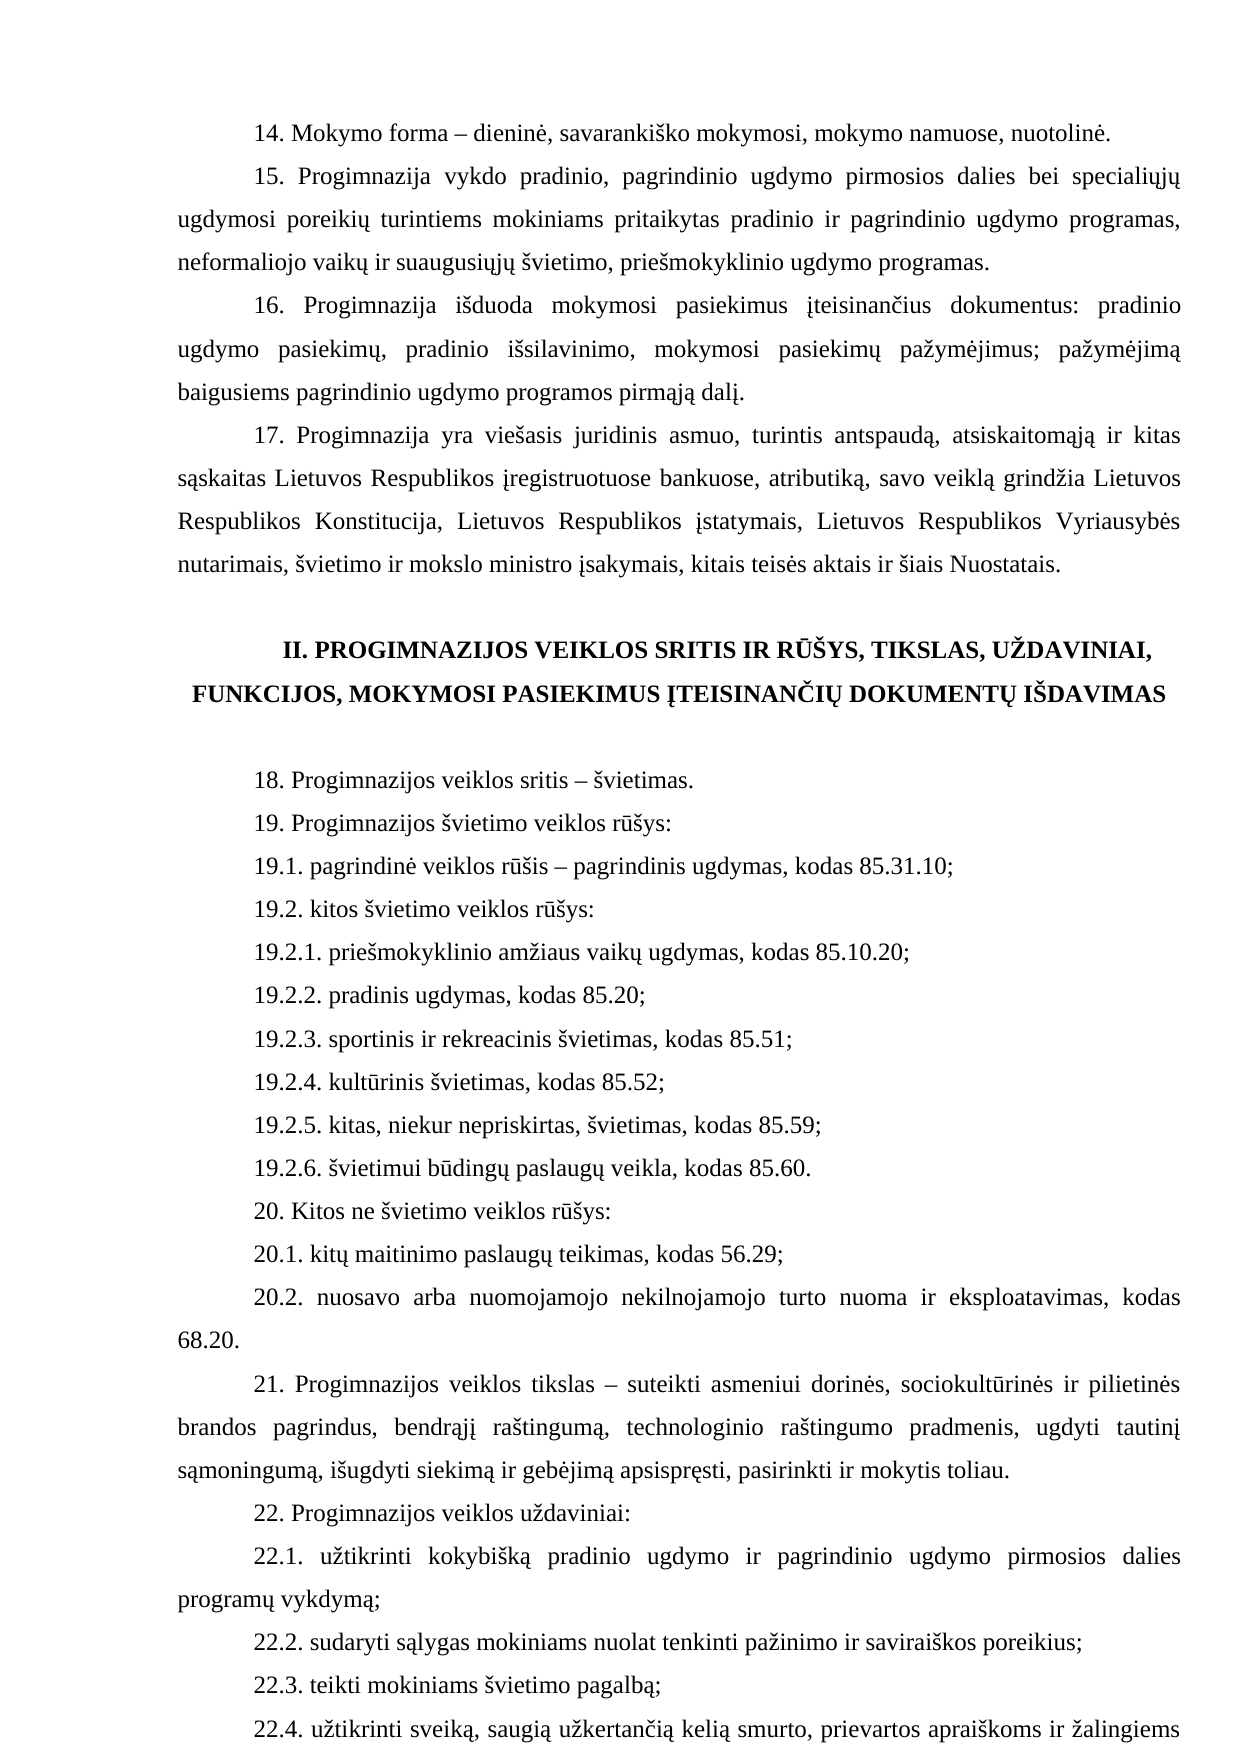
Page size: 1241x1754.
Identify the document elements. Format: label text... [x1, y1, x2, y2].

text 20. Kitos ne švietimo veiklos rūšys: [177, 1196, 1181, 1225]
text 18. Progimnazijos veiklos sritis – švietimas. [177, 765, 1181, 794]
text 22.2. sudaryti sąlygas mokiniams nuolat tenkinti pažinimo ir saviraiškos poreikius; [177, 1627, 1181, 1656]
text 15. Progimnazija vykdo pradinio, pagrindinio ugdymo pirmosios dalies bei specialiųjų ugdymosi poreikių turintiems mokiniams pritaikytas pradinio ir pagrindinio ugdymo programas, neformaliojo vaikų ir suaugusiųjų švietimo, priešmokyklinio ugdymo programas. [177, 161, 1181, 276]
text 21. Progimnazijos veiklos tikslas – suteikti asmeniui dorinės, sociokultūrinės ir pilietinės brandos pagrindus, bendrąjį raštingumą, technologinio raštingumo pradmenis, ugdyti tautinį sąmoningumą, išugdyti siekimą ir gebėjimą apsispręsti, pasirinkti ir mokytis toliau. [177, 1369, 1181, 1484]
text 19.2.6. švietimui būdingų paslaugų veikla, kodas 85.60. [177, 1153, 1181, 1182]
text 19. Progimnazijos švietimo veiklos rūšys: [177, 808, 1181, 837]
text 19.2.2. pradinis ugdymas, kodas 85.20; [177, 981, 1181, 1009]
text 19.2.1. priešmokyklinio amžiaus vaikų ugdymas, kodas 85.10.20; [177, 937, 1181, 966]
text 22.4. užtikrinti sveiką, saugią užkertančią kelią smurto, prievartos apraiškoms ir žalingiems [177, 1714, 1181, 1742]
text 16. Progimnazija išduoda mokymosi pasiekimus įteisinančius dokumentus: pradinio ugdymo pasiekimų, pradinio išsilavinimo, mokymosi pasiekimų pažymėjimus; pažymėjimą baigusiems pagrindinio ugdymo programos pirmąją dalį. [177, 291, 1181, 406]
text 19.2.3. sportinis ir rekreacinis švietimas, kodas 85.51; [177, 1024, 1181, 1052]
text 19.2. kitos švietimo veiklos rūšys: [177, 894, 1181, 923]
text 20.2. nuosavo arba nuomojamojo nekilnojamojo turto nuoma ir eksploatavimas, kodas 68.20. [177, 1282, 1181, 1354]
text 22.3. teikti mokiniams švietimo pagalbą; [177, 1671, 1181, 1699]
text 22.1. užtikrinti kokybišką pradinio ugdymo ir pagrindinio ugdymo pirmosios dalies programų vykdymą; [177, 1541, 1181, 1613]
text 19.2.5. kitas, niekur nepriskirtas, švietimas, kodas 85.59; [177, 1110, 1181, 1139]
text 22. Progimnazijos veiklos uždaviniai: [177, 1498, 1181, 1527]
text 14. Mokymo forma – dieninė, savarankiško mokymosi, mokymo namuose, nuotolinė. [177, 118, 1181, 147]
text 19.1. pagrindinė veiklos rūšis – pagrindinis ugdymas, kodas 85.31.10; [177, 851, 1181, 880]
text II. PROGIMNAZIJOS VEIKLOS SRITIS IR RŪŠYS, TIKSLAS, UŽDAVINIAI, FUNKCIJOS, MOKYMOSI PASIEKIMUS ĮTEISINANČIŲ DOKUMENTŲ IŠDAVIMAS [177, 636, 1181, 707]
text 20.1. kitų maitinimo paslaugų teikimas, kodas 56.29; [177, 1239, 1181, 1268]
text 17. Progimnazija yra viešasis juridinis asmuo, turintis antspaudą, atsiskaitomąją ir kitas sąskaitas Lietuvos Respublikos įregistruotuose bankuose, atributiką, savo veiklą grindžia Lietuvos Respublikos Konstitucija, Lietuvos Respublikos įstatymais, Lietuvos Respublikos Vyriausybės nutarimais, švietimo ir mokslo ministro įsakymais, kitais teisės aktais ir šiais Nuostatais. [177, 420, 1181, 578]
text 19.2.4. kultūrinis švietimas, kodas 85.52; [177, 1067, 1181, 1096]
